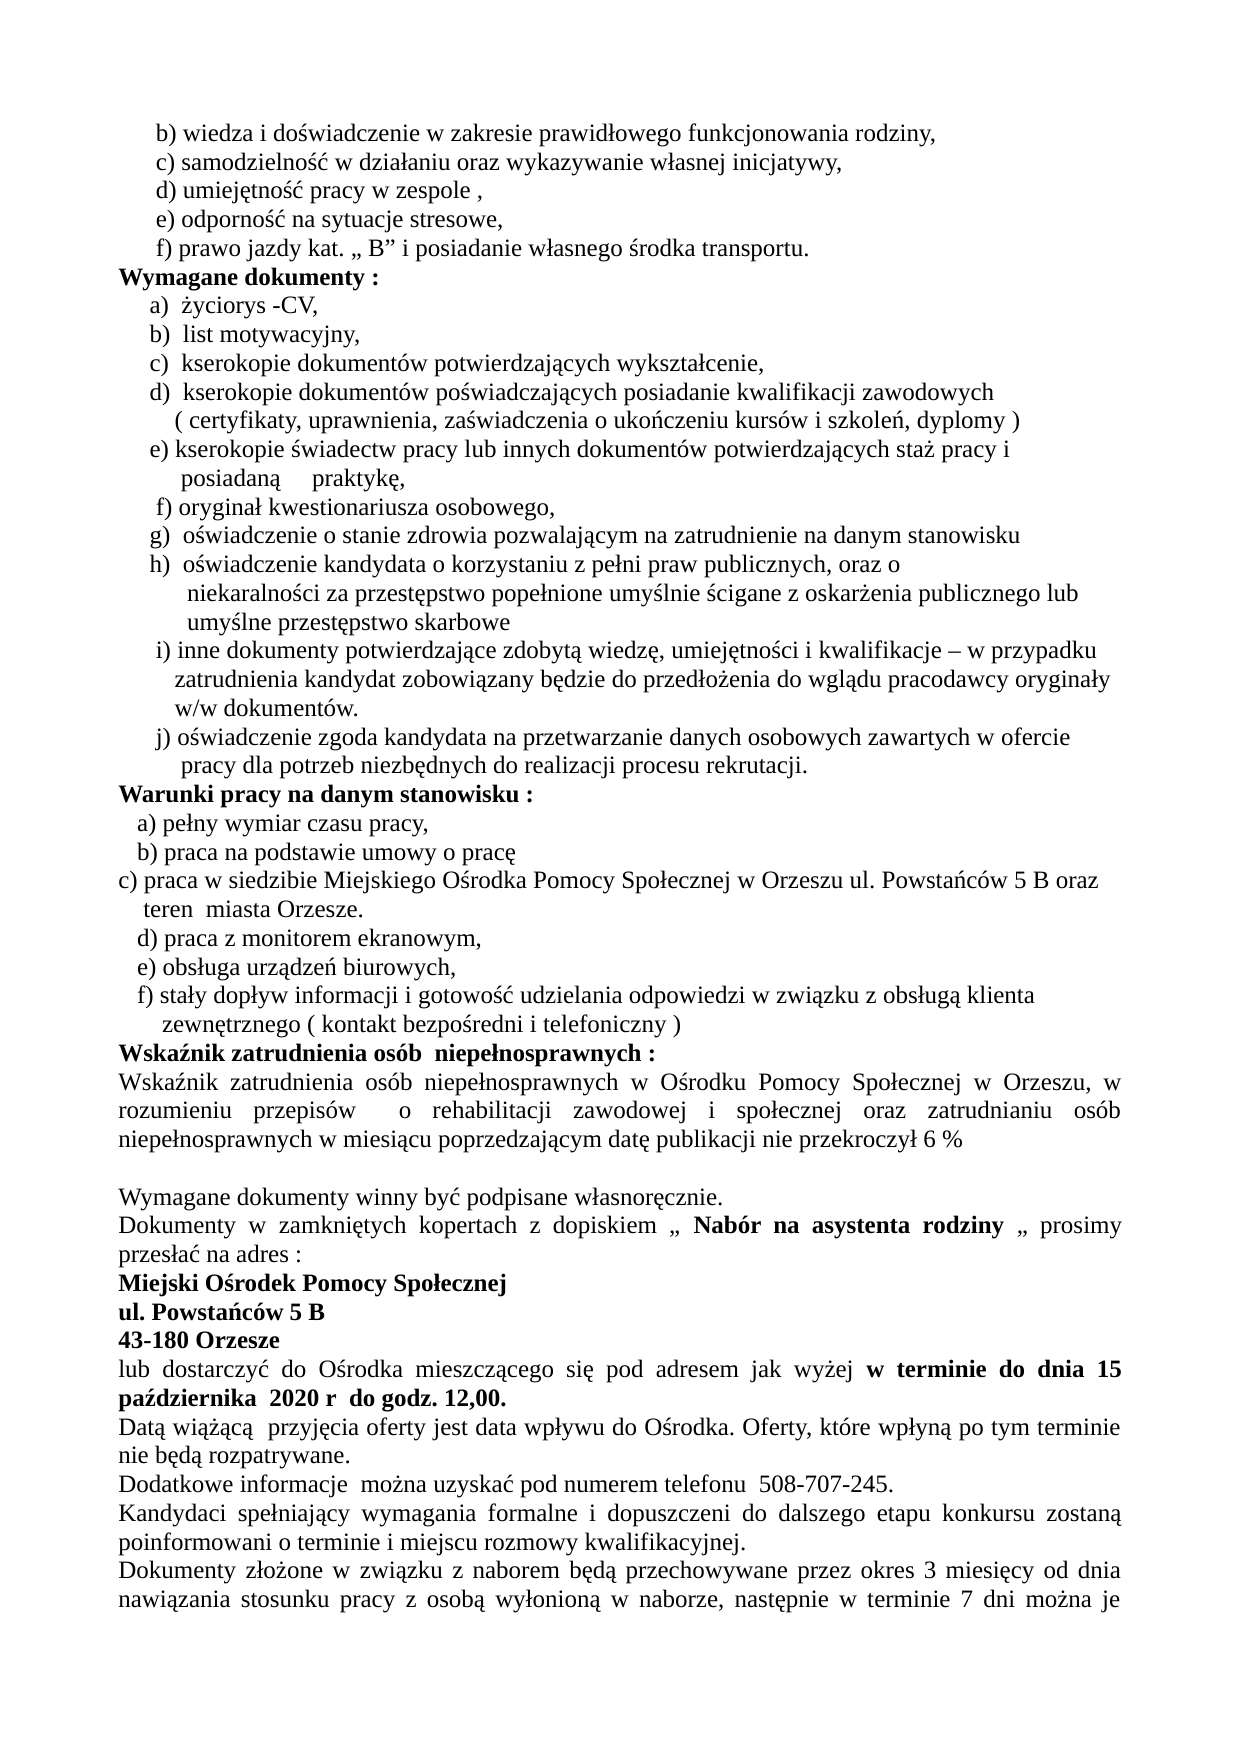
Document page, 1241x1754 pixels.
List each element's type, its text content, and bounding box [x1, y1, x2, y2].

text Wymagane dokumenty winny być podpisane własnoręcznie. [118, 1182, 1122, 1211]
text Kandydaci spełniający wymagania formalne i dopuszczeni do dalszego etapu konkursu zostaną poinformowani o terminie i miejscu rozmowy kwalifikacyjnej. [118, 1498, 1122, 1556]
text Wskaźnik zatrudnienia osób niepełnosprawnych : [118, 1038, 1122, 1067]
text w/w dokumentów. [118, 693, 1122, 722]
text f) stały dopływ informacji i gotowość udzielania odpowiedzi w związku z obsługą klienta [118, 981, 1122, 1009]
text pracy dla potrzeb niezbędnych do realizacji procesu rekrutacji. [118, 751, 1122, 779]
text d) kserokopie dokumentów poświadczających posiadanie kwalifikacji zawodowych [118, 377, 1122, 406]
text b) praca na podstawie umowy o pracę [118, 837, 1122, 866]
text i) inne dokumenty potwierdzające zdobytą wiedzę, umiejętności i kwalifikacje – w przypadku [118, 636, 1122, 664]
text c) samodzielność w działaniu oraz wykazywanie własnej inicjatywy, [118, 147, 1122, 176]
text d) praca z monitorem ekranowym, [118, 923, 1122, 952]
text 43-180 Orzesze [118, 1326, 1122, 1354]
text Wymagane dokumenty : [118, 262, 1122, 291]
text Miejski Ośrodek Pomocy Społecznej [118, 1268, 1122, 1297]
text ( certyfikaty, uprawnienia, zaświadczenia o ukończeniu kursów i szkoleń, dyplomy ) [118, 406, 1122, 434]
text posiadaną praktykę, [118, 463, 1122, 492]
text c) kserokopie dokumentów potwierdzających wykształcenie, [118, 348, 1122, 377]
text b) list motywacyjny, [118, 319, 1122, 348]
text f) oryginał kwestionariusza osobowego, [118, 492, 1122, 521]
text j) oświadczenie zgoda kandydata na przetwarzanie danych osobowych zawartych w ofercie [118, 722, 1122, 751]
text Dokumenty w zamkniętych kopertach z dopiskiem „ Nabór na asystenta rodziny „ prosimy przesłać na adres : [118, 1211, 1122, 1268]
text a) pełny wymiar czasu pracy, [118, 808, 1122, 837]
text e) obsługa urządzeń biurowych, [118, 952, 1122, 981]
text d) umiejętność pracy w zespole , [118, 176, 1122, 204]
text f) prawo jazdy kat. „ B” i posiadanie własnego środka transportu. [118, 233, 1122, 262]
text zewnętrznego ( kontakt bezpośredni i telefoniczny ) [118, 1009, 1122, 1038]
text teren miasta Orzesze. [118, 894, 1122, 923]
text niekaralności za przestępstwo popełnione umyślnie ścigane z oskarżenia publicznego lub [118, 578, 1122, 607]
text Datą wiążącą przyjęcia oferty jest data wpływu do Ośrodka. Oferty, które wpłyną po tym terminie nie będą rozpatrywane. [118, 1412, 1122, 1469]
text Wskaźnik zatrudnienia osób niepełnosprawnych w Ośrodku Pomocy Społecznej w Orzeszu, w rozumieniu przepisów o rehabilitacji zawodowej i społecznej oraz zatrudnianiu osób niepełnosprawnych w miesiącu poprzedzającym datę publikacji nie przekroczył 6 % [118, 1067, 1122, 1153]
text Dodatkowe informacje można uzyskać pod numerem telefonu 508-707-245. [118, 1469, 1122, 1498]
text h) oświadczenie kandydata o korzystaniu z pełni praw publicznych, oraz o [118, 549, 1122, 578]
text b) wiedza i doświadczenie w zakresie prawidłowego funkcjonowania rodziny, [118, 118, 1122, 147]
text e) kserokopie świadectw pracy lub innych dokumentów potwierdzających staż pracy i [118, 434, 1122, 463]
text Warunki pracy na danym stanowisku : [118, 779, 1122, 808]
text zatrudnienia kandydat zobowiązany będzie do przedłożenia do wglądu pracodawcy oryginały [118, 664, 1122, 693]
text g) oświadczenie o stanie zdrowia pozwalającym na zatrudnienie na danym stanowisku [118, 521, 1122, 549]
text Dokumenty złożone w związku z naborem będą przechowywane przez okres 3 miesięcy od dnia nawiązania stosunku pracy z osobą wyłonioną w naborze, następnie w terminie 7 dni można je [118, 1556, 1122, 1613]
text ul. Powstańców 5 B [118, 1297, 1122, 1326]
text lub dostarczyć do Ośrodka mieszczącego się pod adresem jak wyżej w terminie do dnia 15 października 2020 r do godz. 12,00. [118, 1354, 1122, 1412]
text e) odporność na sytuacje stresowe, [118, 204, 1122, 233]
text umyślne przestępstwo skarbowe [118, 607, 1122, 636]
text a) życiorys -CV, [118, 291, 1122, 319]
text c) praca w siedzibie Miejskiego Ośrodka Pomocy Społecznej w Orzeszu ul. Powstańców 5 B oraz [118, 866, 1122, 894]
